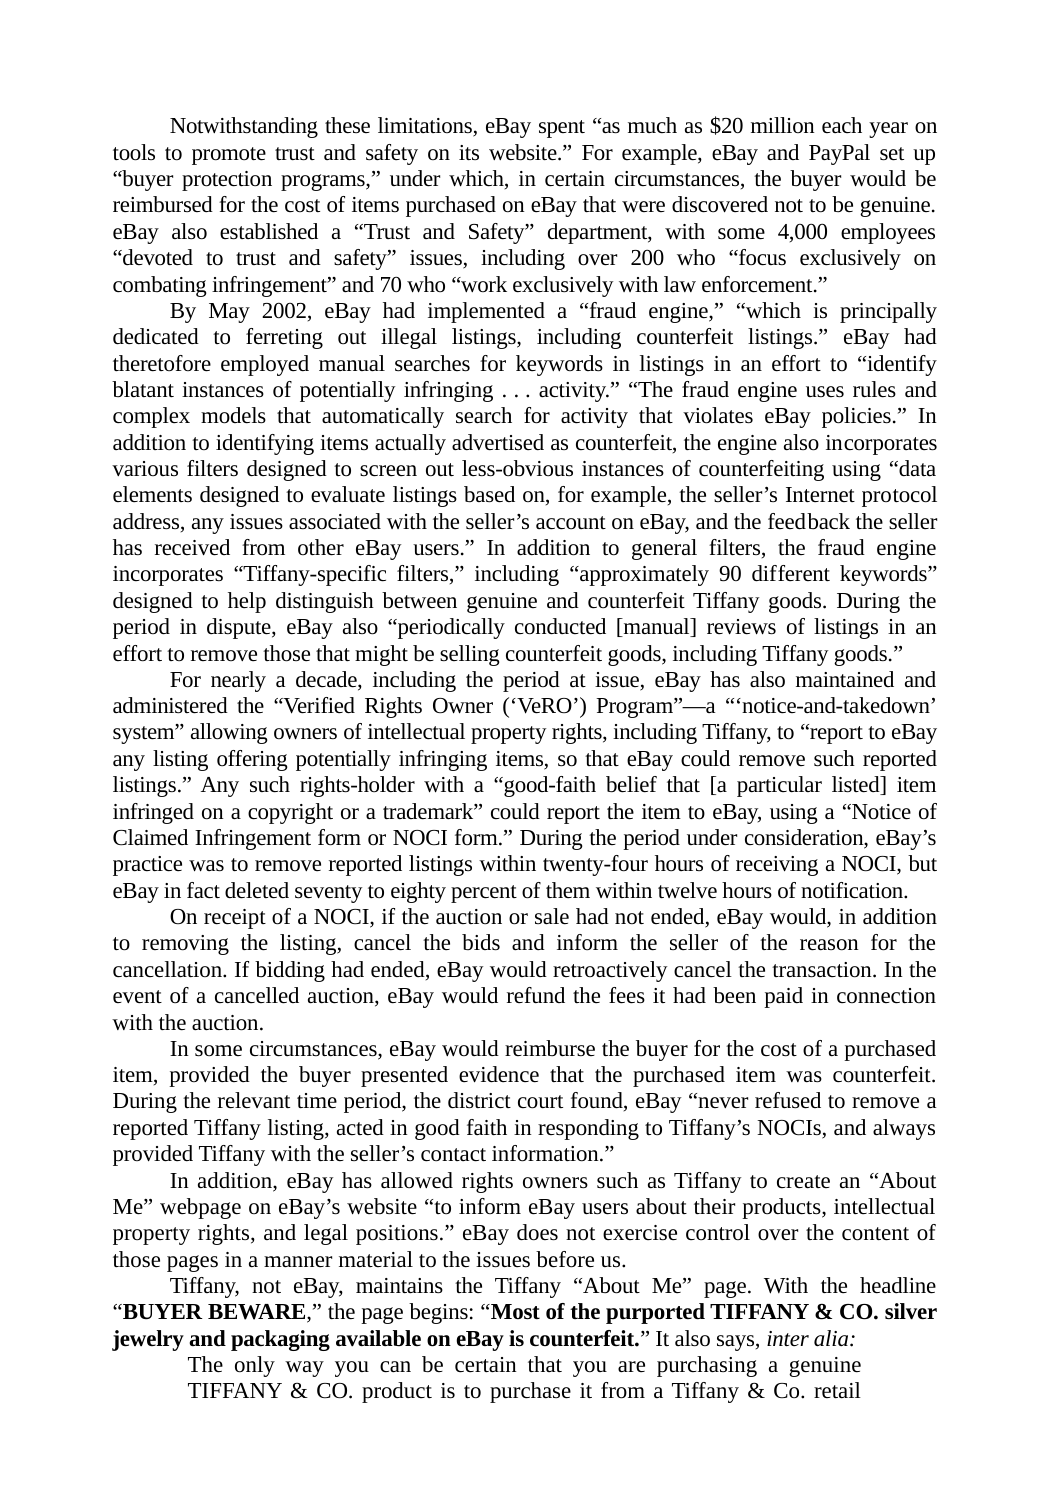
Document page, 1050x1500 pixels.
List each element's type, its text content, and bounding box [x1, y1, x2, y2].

text On receipt of a NOCI, if the auction or sale had not ended, eBay would, in addition to removing the listing, cancel the bids and inform the seller of the reason for the cancellation. If bidding had ended, eBay would retroactively cancel the transaction. In the event of a cancelled auction, eBay would refund the fees it had been paid in connection with the auction. [112, 903, 937, 1035]
text The only way you can be certain that you are purchasing a genuine TIFFANY & CO. product is to purchase it from a Tiffany & Co. retail [187, 1351, 862, 1404]
text In addition, eBay has allowed rights owners such as Tiffany to create an “About Me” webpage on eBay’s website “to inform eBay users about their products, intellectual property rights, and legal positions.” eBay does not exercise control over the content of those pages in a manner material to the issues before us. [112, 1167, 937, 1272]
text Tiffany, not eBay, maintains the Tiffany “About Me” page. With the headline “BUYER BEWARE,” the page begins: “Most of the purported TIFFANY & CO. silver jewelry and packaging available on eBay is counterfeit.” It also says, inter alia: [112, 1272, 937, 1351]
text In some circumstances, eBay would reimburse the buyer for the cost of a purchased item, provided the buyer presented evidence that the purchased item was counterfeit. During the relevant time period, the district court found, eBay “never refused to remove a reported Tiffany listing, acted in good faith in responding to Tiffany’s NOCIs, and always provided Tiffany with the seller’s contact information.” [112, 1035, 937, 1167]
text For nearly a decade, including the period at issue, eBay has also maintained and administered the “Verified Rights Owner (‘VeRO’) Program”—a “‘notice-and-takedown’ system” allowing owners of intellectual property rights, including Tiffany, to “report to eBay any listing offering potentially infringing items, so that eBay could remove such reported listings.” Any such rights-holder with a “good-faith belief that [a particular listed] item infringed on a copyright or a trademark” could report the item to eBay, using a “Notice of Claimed Infringement form or NOCI form.” During the period under consideration, eBay’s practice was to remove reported listings within twenty-four hours of receiving a NOCI, but eBay in fact deleted seventy to eighty percent of them within twelve hours of notification. [112, 666, 937, 903]
text By May 2002, eBay had implemented a “fraud engine,” “which is principally dedicated to ferreting out illegal listings, including counterfeit listings.” eBay had theretofore employed manual searches for keywords in listings in an effort to “identify blatant instances of potentially infringing . . . activity.” “The fraud engine uses rules and complex models that automatically search for activity that violates eBay policies.” In addition to identifying items actually advertised as counterfeit, the engine also in­cor­por­ates various filters designed to screen out less-obvious instances of counterfeiting using “data elements designed to evaluate listings based on, for example, the seller’s Internet pro­to­col address, any issues associated with the seller’s account on eBay, and the feed­back the seller has received from other eBay users.” In addition to general filters, the fraud engine incorporates “Tiffany-specific filters,” including “approximately 90 dif­fer­ent keywords” designed to help distinguish between genuine and counterfeit Tiffany goods. During the period in dispute, eBay also “periodically conducted [manual] reviews of listings in an effort to remove those that might be selling counterfeit goods, including Tiffany goods.” [112, 297, 937, 666]
text Notwithstanding these limitations, eBay spent “as much as $20 million each year on tools to promote trust and safety on its website.” For example, eBay and PayPal set up “buyer protection programs,” under which, in certain circumstances, the buyer would be reimbursed for the cost of items purchased on eBay that were discovered not to be genuine. eBay also established a “Trust and Safety” department, with some 4,000 employees “devoted to trust and safety” issues, including over 200 who “focus exclusively on combating infringement” and 70 who “work exclusively with law enforcement.” [112, 112, 937, 297]
